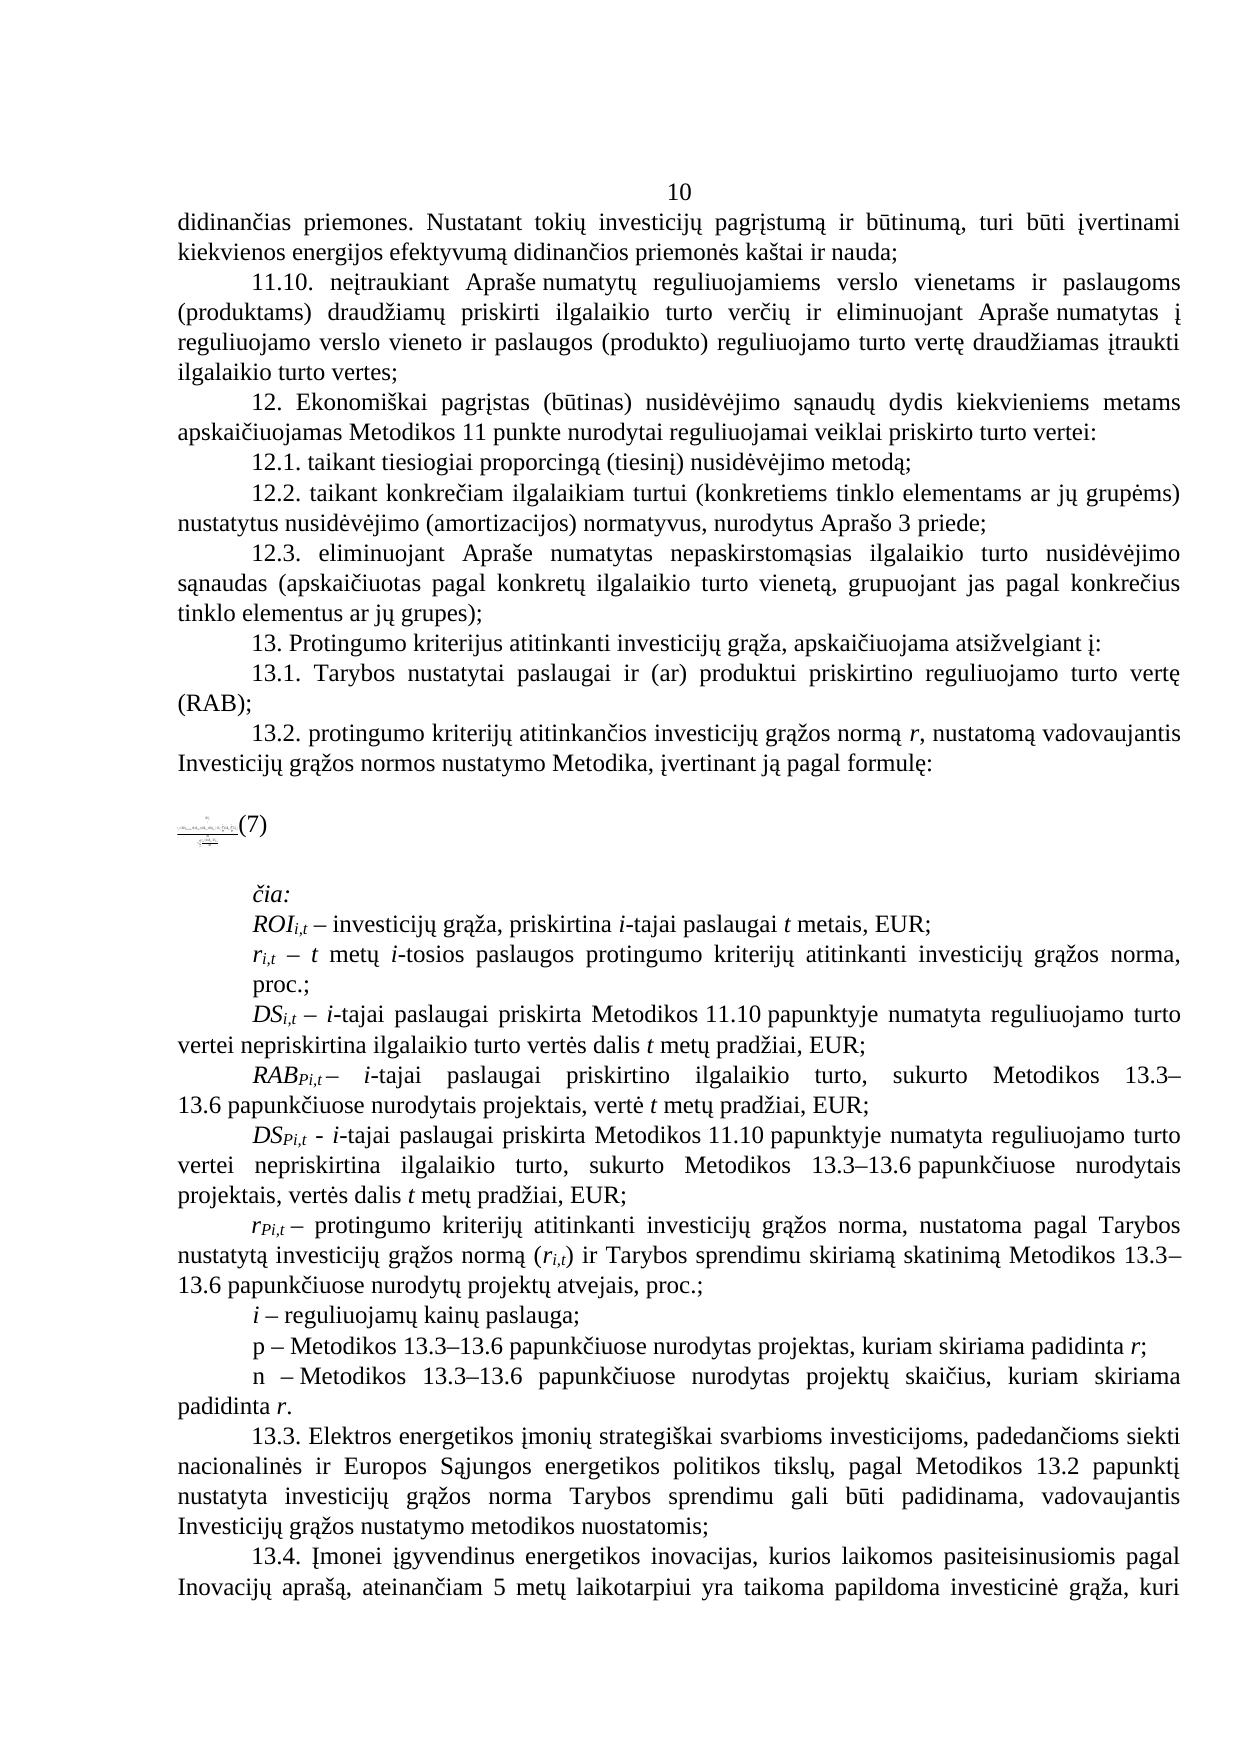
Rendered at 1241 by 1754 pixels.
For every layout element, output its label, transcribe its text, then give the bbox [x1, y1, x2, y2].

text didinančias priemones. Nustatant tokių investicijų pagrįstumą ir būtinumą, turi būti įvertinami kiekvienos energijos efektyvumą didinančios priemonės kaštai ir nauda; [177, 207, 1181, 266]
text rPi,t – protingumo kriterijų atitinkanti investicijų grąžos norma, nustatoma pagal Tarybos nustatytą investicijų grąžos normą (ri,t) ir Tarybos sprendimu skiriamą skatinimą Metodikos 13.3–13.6 papunkčiuose nurodytų projektų atvejais, proc.; [177, 1210, 1181, 1299]
text 13. Protingumo kriterijus atitinkanti investicijų grąža, apskaičiuojama atsižvelgiant į: [177, 628, 1181, 657]
text 12.3. eliminuojant Apraše numatytas nepaskirstomąsias ilgalaikio turto nusidėvėjimo sąnaudas (apskaičiuotas pagal konkretų ilgalaikio turto vienetą, grupuojant jas pagal konkrečius tinklo elementus ar jų grupes); [177, 538, 1181, 627]
text 13.2. protingumo kriterijų atitinkančios investicijų grąžos normą r, nustatomą vadovaujantis Investicijų grąžos normos nustatymo Metodika, įvertinant ją pagal formulę: [177, 718, 1181, 777]
text DSi,t – i-tajai paslaugai priskirta Metodikos 11.10 papunktyje numatyta reguliuojamo turto vertei nepriskirtina ilgalaikio turto vertės dalis t metų pradžiai, EUR; [177, 999, 1181, 1058]
text DSPi,t - i-tajai paslaugai priskirta Metodikos 11.10 papunktyje numatyta reguliuojamo turto vertei nepriskirtina ilgalaikio turto, sukurto Metodikos 13.3–13.6 papunkčiuose nurodytais projektais, vertės dalis t metų pradžiai, EUR; [177, 1120, 1181, 1209]
text n – Metodikos 13.3–13.6 papunkčiuose nurodytas projektų skaičius, kuriam skiriama padidinta r. [177, 1361, 1181, 1420]
text 12.2. taikant konkrečiam ilgalaikiam turtui (konkretiems tinklo elementams ar jų grupėms) nustatytus nusidėvėjimo (amortizacijos) normatyvus, nurodytus Aprašo 3 priede; [177, 478, 1181, 536]
text ROIi,t – investicijų grąža, priskirtina i-tajai paslaugai t metais, EUR; [177, 909, 1181, 938]
text 13.3. Elektros energetikos įmonių strategiškai svarbioms investicijoms, padedančioms siekti nacionalinės ir Europos Sąjungos energetikos politikos tikslų, pagal Metodikos 13.2 papunktį nustatyta investicijų grąžos norma Tarybos sprendimu gali būti padidinama, vadovaujantis Investicijų grąžos nustatymo metodikos nuostatomis; [177, 1421, 1181, 1540]
text ri,t – t metų i-tosios paslaugos protingumo kriterijų atitinkanti investicijų grąžos norma, proc.; [252, 939, 1181, 998]
text p – Metodikos 13.3–13.6 papunkčiuose nurodytas projektas, kuriam skiriama padidinta r; [177, 1331, 1181, 1359]
text (7) [177, 809, 1181, 848]
text 12.1. taikant tiesiogiai proporcingą (tiesinį) nusidėvėjimo metodą; [177, 447, 1181, 476]
text RABPi,t – i-tajai paslaugai priskirtino ilgalaikio turto, sukurto Metodikos 13.3–13.6 papunkčiuose nurodytais projektais, vertė t metų pradžiai, EUR; [177, 1060, 1181, 1119]
text 13.4. Įmonei įgyvendinus energetikos inovacijas, kurios laikomos pasiteisinusiomis pagal Inovacijų aprašą, ateinančiam 5 metų laikotarpiui yra taikoma papildoma investicinė grąža, kuri [177, 1541, 1181, 1600]
text 11.10. neįtraukiant Apraše numatytų reguliuojamiems verslo vienetams ir paslaugoms (produktams) draudžiamų priskirti ilgalaikio turto verčių ir eliminuojant Apraše numatytas į reguliuojamo verslo vieneto ir paslaugos (produkto) reguliuojamo turto vertę draudžiamas įtraukti ilgalaikio turto vertes; [177, 267, 1181, 386]
text 13.1. Tarybos nustatytai paslaugai ir (ar) produktui priskirtino reguliuojamo turto vertę (RAB); [177, 658, 1181, 717]
text i – reguliuojamų kainų paslauga; [177, 1301, 1181, 1329]
text 12. Ekonomiškai pagrįstas (būtinas) nusidėvėjimo sąnaudų dydis kiekvieniems metams apskaičiuojamas Metodikos 11 punkte nurodytai reguliuojamai veiklai priskirto turto vertei: [177, 387, 1181, 446]
text čia: [177, 879, 1181, 908]
